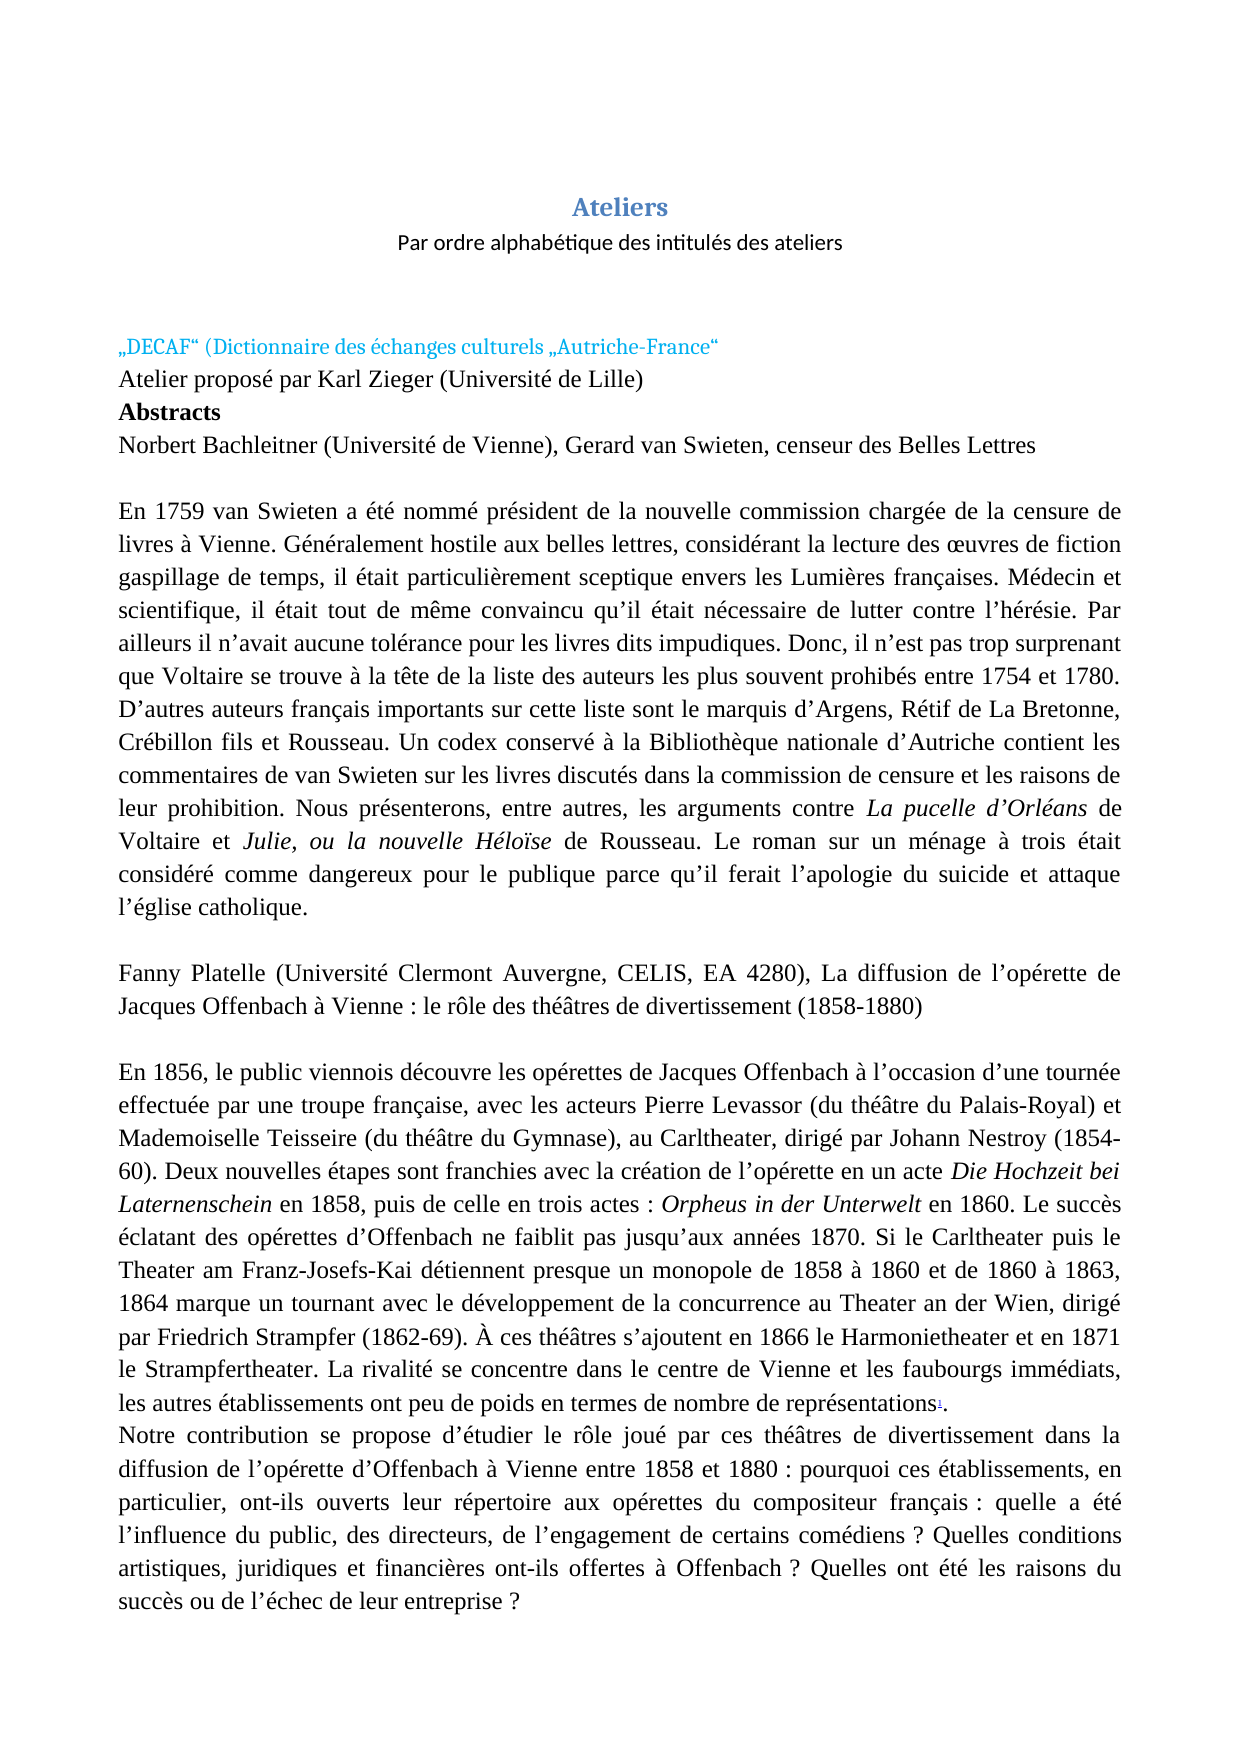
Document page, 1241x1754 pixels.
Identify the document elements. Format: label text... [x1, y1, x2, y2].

text Atelier proposé par Karl Zieger (Université de Lille) [118, 364, 1122, 393]
subtitle „DECAF“ (Dictionnaire des échanges culturels „Autriche-France“ [118, 334, 1122, 360]
text En 1856, le public viennois découvre les opérettes de Jacques Offenbach à l’occasion d’une tournée effectuée par une troupe française, avec les acteurs Pierre Levassor (du théâtre du Palais-Royal) et Mademoiselle Teisseire (du théâtre du Gymnase), au Carltheater, dirigé par Johann Nestroy (1854-60). Deux nouvelles étapes sont franchies avec la création de l’opérette en un acte Die Hochzeit bei Laternenschein en 1858, puis de celle en trois actes : Orpheus in der Unterwelt en 1860. Le succès éclatant des opérettes d’Offenbach ne faiblit pas jusqu’aux années 1870. Si le Carltheater puis le Theater am Franz-Josefs-Kai détiennent presque un monopole de 1858 à 1860 et de 1860 à 1863, 1864 marque un tournant avec le développement de la concurrence au Theater an der Wien, dirigé par Friedrich Strampfer (1862-69). À ces théâtres s’ajoutent en 1866 le Harmonietheater et en 1871 le Strampfertheater. La rivalité se concentre dans le centre de Vienne et les faubourgs immédiats, les autres établissements ont peu de poids en termes de nombre de représentations1. [118, 1057, 1122, 1416]
text Abstracts [118, 397, 1122, 426]
subtitle Ateliers [118, 192, 1122, 223]
text Norbert Bachleitner (Université de Vienne), Gerard van Swieten, censeur des Belles Lettres [118, 430, 1122, 459]
text Notre contribution se propose d’étudier le rôle joué par ces théâtres de divertissement dans la diffusion de l’opérette d’Offenbach à Vienne entre 1858 et 1880 : pourquoi ces établissements, en particulier, ont-ils ouverts leur répertoire aux opérettes du compositeur français : quelle a été l’influence du public, des directeurs, de l’engagement de certains comédiens ? Quelles conditions artistiques, juridiques et financières ont-ils offertes à Offenbach ? Quelles ont été les raisons du succès ou de l’échec de leur entreprise ? [118, 1421, 1122, 1614]
text En 1759 van Swieten a été nommé président de la nouvelle commission chargée de la censure de livres à Vienne. Généralement hostile aux belles lettres, considérant la lecture des œuvres de fiction gaspillage de temps, il était particulièrement sceptique envers les Lumières françaises. Médecin et scientifique, il était tout de même convaincu qu’il était nécessaire de lutter contre l’hérésie. Par ailleurs il n’avait aucune tolérance pour les livres dits impudiques. Donc, il n’est pas trop surprenant que Voltaire se trouve à la tête de la liste des auteurs les plus souvent prohibés entre 1754 et 1780. D’autres auteurs français importants sur cette liste sont le marquis d’Argens, Rétif de La Bretonne, Crébillon fils et Rousseau. Un codex conservé à la Bibliothèque nationale d’Autriche contient les commentaires de van Swieten sur les livres discutés dans la commission de censure et les raisons de leur prohibition. Nous présenterons, entre autres, les arguments contre La pucelle d’Orléans de Voltaire et Julie, ou la nouvelle Héloïse de Rousseau. Le roman sur un ménage à trois était considéré comme dangereux pour le publique parce qu’il ferait l’apologie du suicide et attaque l’église catholique. [118, 496, 1122, 921]
text Par ordre alphabétique des intitulés des ateliers [118, 228, 1122, 256]
text Fanny Platelle (Université Clermont Auvergne, CELIS, EA 4280), La diffusion de l’opérette de Jacques Offenbach à Vienne : le rôle des théâtres de divertissement (1858-1880) [118, 958, 1122, 1020]
